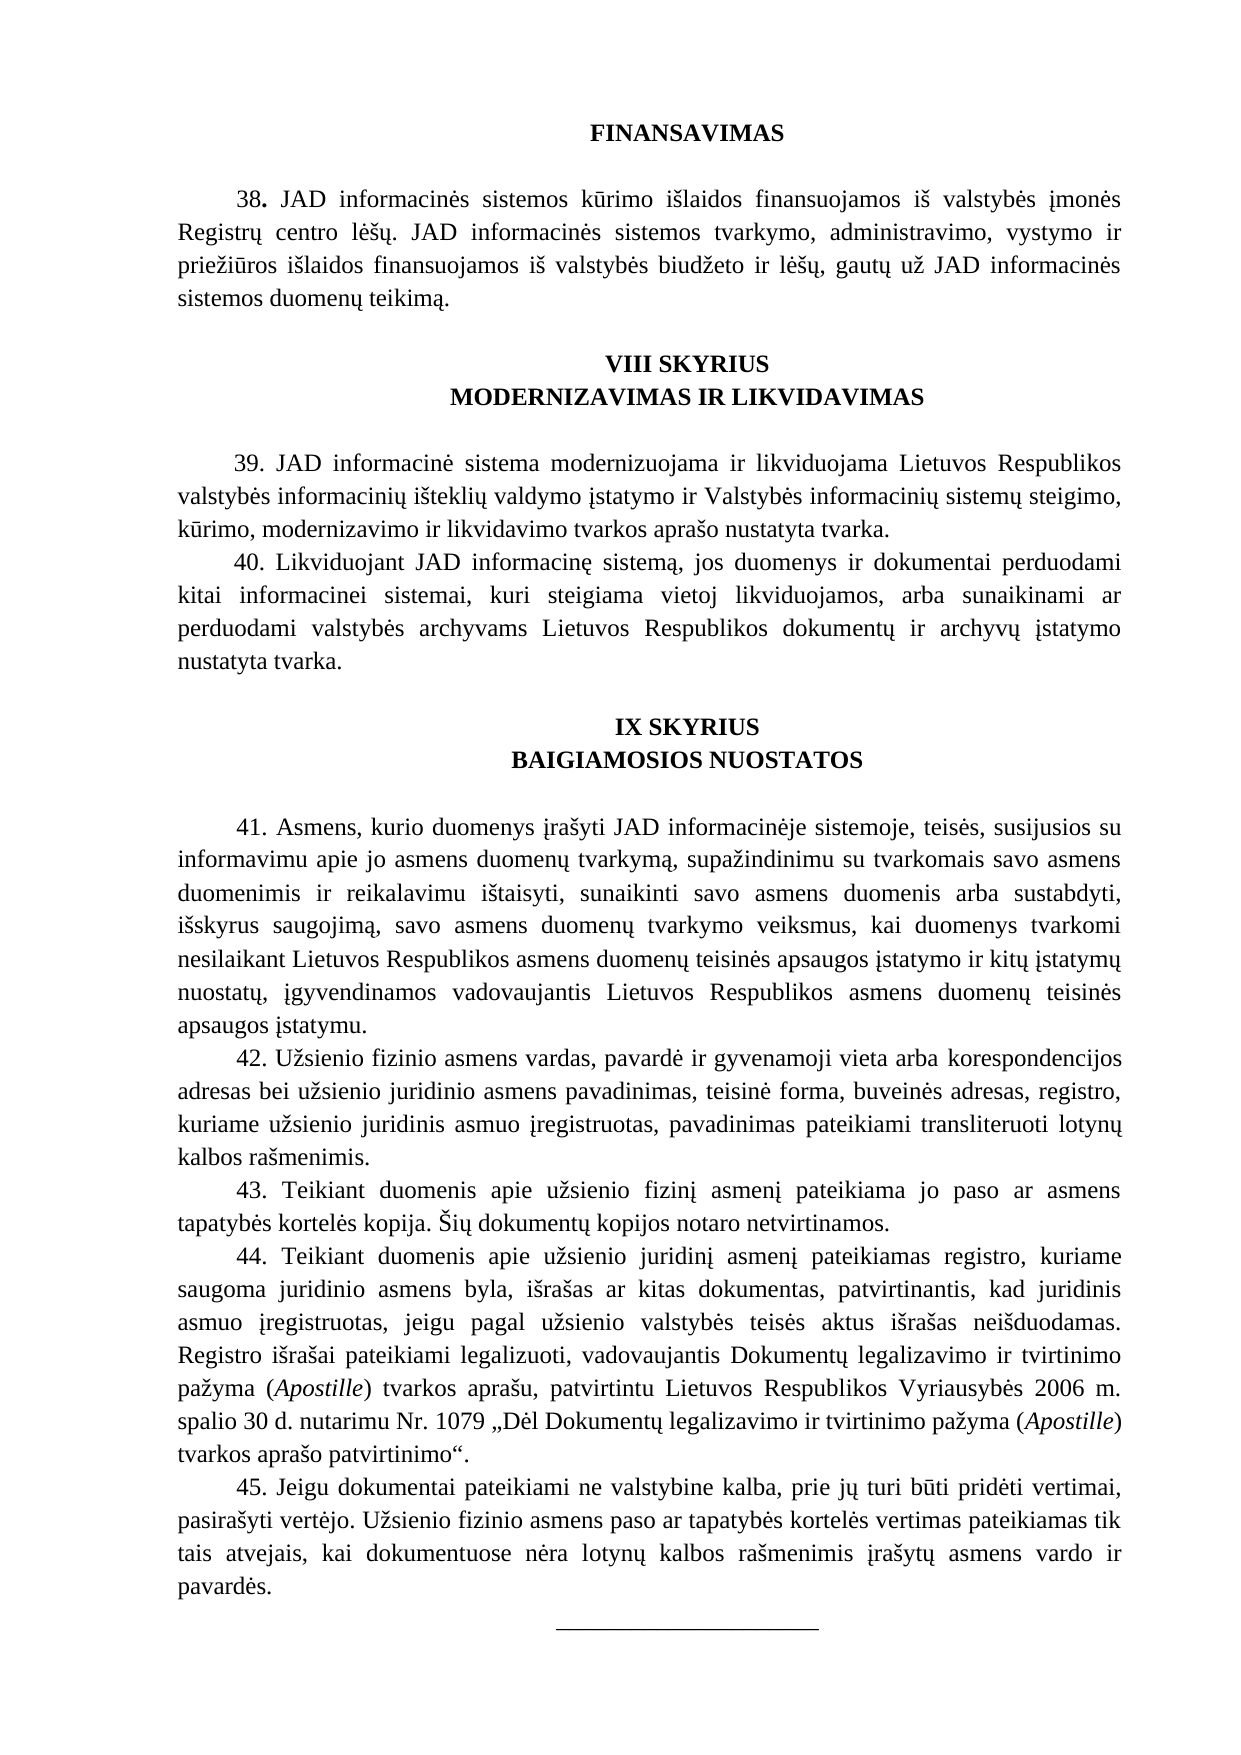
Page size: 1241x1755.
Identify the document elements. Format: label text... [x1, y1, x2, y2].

text 40. Likviduojant JAD informacinę sistemą, jos duomenys ir dokumentai perduodami kitai informacinei sistemai, kuri steigiama vietoj likviduojamos, arba sunaikinami ar perduodami valstybės archyvams Lietuvos Respublikos dokumentų ir archyvų įstatymo nustatyta tvarka. [177, 547, 1122, 675]
text _____________________ [177, 1604, 1122, 1633]
text VIII SKYRIUS [177, 349, 1122, 378]
text 41. Asmens, kurio duomenys įrašyti JAD informacinėje sistemoje, teisės, susijusios su informavimu apie jo asmens duomenų tvarkymą, supažindinimu su tvarkomais savo asmens duomenimis ir reikalavimu ištaisyti, sunaikinti savo asmens duomenis arba sustabdyti, išskyrus saugojimą, savo asmens duomenų tvarkymo veiksmus, kai duomenys tvarkomi nesilaikant Lietuvos Respublikos asmens duomenų teisinės apsaugos įstatymo ir kitų įstatymų nuostatų, įgyvendinamos vadovaujantis Lietuvos Respublikos asmens duomenų teisinės apsaugos įstatymu. [177, 812, 1122, 1038]
text 38. JAD informacinės sistemos kūrimo išlaidos finansuojamos iš valstybės įmonės Registrų centro lėšų. JAD informacinės sistemos tvarkymo, administravimo, vystymo ir priežiūros išlaidos finansuojamos iš valstybės biudžeto ir lėšų, gautų už JAD informacinės sistemos duomenų teikimą. [177, 184, 1122, 312]
text 39. JAD informacinė sistema modernizuojama ir likviduojama Lietuvos Respublikos valstybės informacinių išteklių valdymo įstatymo ir Valstybės informacinių sistemų steigimo, kūrimo, modernizavimo ir likvidavimo tvarkos aprašo nustatyta tvarka. [177, 448, 1122, 543]
text 42. Užsienio fizinio asmens vardas, pavardė ir gyvenamoji vieta arba korespondencijos adresas bei užsienio juridinio asmens pavadinimas, teisinė forma, buveinės adresas, registro, kuriame užsienio juridinis asmuo įregistruotas, pavadinimas pateikiami transliteruoti lotynų kalbos rašmenimis. [177, 1043, 1122, 1171]
text 45. Jeigu dokumentai pateikiami ne valstybine kalba, prie jų turi būti pridėti vertimai, pasirašyti vertėjo. Užsienio fizinio asmens paso ar tapatybės kortelės vertimas pateikiamas tik tais atvejais, kai dokumentuose nėra lotynų kalbos rašmenimis įrašytų asmens vardo ir pavardės. [177, 1472, 1122, 1600]
text BAIGIAMOSIOS NUOSTATOS [177, 746, 1122, 774]
text IX SKYRIUS [177, 712, 1122, 741]
text MODERNIZAVIMAS IR LIKVIDAVIMAS [177, 382, 1122, 411]
text FINANSAVIMAS [177, 118, 1122, 147]
text 43. Teikiant duomenis apie užsienio fizinį asmenį pateikiama jo paso ar asmens tapatybės kortelės kopija. Šių dokumentų kopijos notaro netvirtinamos. [177, 1175, 1122, 1237]
text 44. Teikiant duomenis apie užsienio juridinį asmenį pateikiamas registro, kuriame saugoma juridinio asmens byla, išrašas ar kitas dokumentas, patvirtinantis, kad juridinis asmuo įregistruotas, jeigu pagal užsienio valstybės teisės aktus išrašas neišduodamas. Registro išrašai pateikiami legalizuoti, vadovaujantis Dokumentų legalizavimo ir tvirtinimo pažyma (Apostille) tvarkos aprašu, patvirtintu Lietuvos Respublikos Vyriausybės 2006 m. spalio 30 d. nutarimu Nr. 1079 „Dėl Dokumentų legalizavimo ir tvirtinimo pažyma (Apostille) tvarkos aprašo patvirtinimo“. [177, 1241, 1122, 1468]
